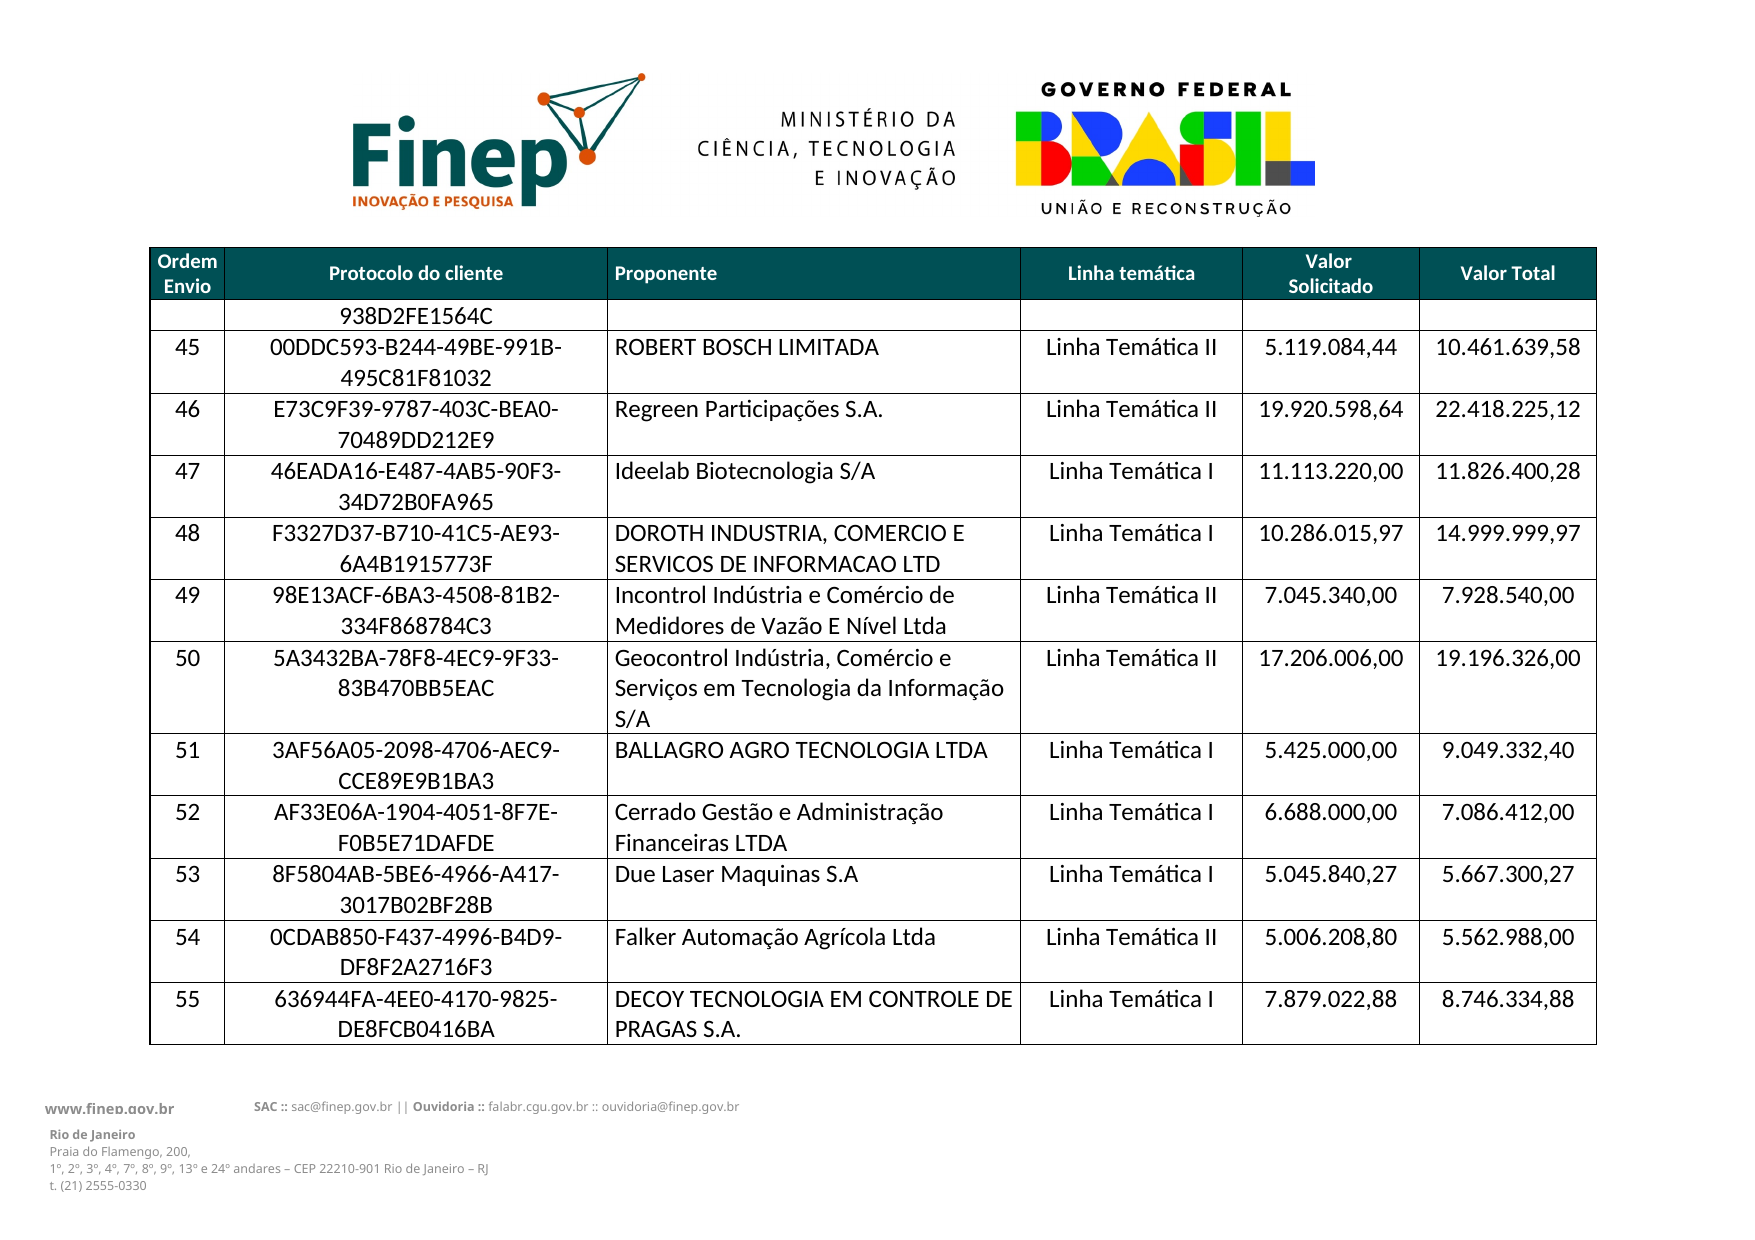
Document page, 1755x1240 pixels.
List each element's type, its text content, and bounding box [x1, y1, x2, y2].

table_cell 10.461.639,58 [1420, 331, 1596, 392]
table_cell Cerrado Gestão e Administração Financeiras LTDA [608, 796, 1020, 857]
table_cell [608, 300, 1020, 330]
table_cell Geocontrol Indústria, Comércio e Serviços em Tecnologia da Informação S/A [608, 642, 1020, 733]
table_cell Linha Temática I [1021, 983, 1242, 1044]
table_cell DECOY TECNOLOGIA EM CONTROLE DE PRAGAS S.A. [608, 983, 1020, 1044]
table_cell [1243, 300, 1419, 330]
table_cell [1420, 300, 1596, 330]
table_cell 6.688.000,00 [1243, 796, 1419, 857]
table_cell Linha Temática II [1021, 394, 1242, 454]
table_cell Linha Temática II [1021, 331, 1242, 392]
table_cell 5.425.000,00 [1243, 734, 1419, 795]
table_header Protocolo do cliente [225, 248, 607, 299]
table_cell ROBERT BOSCH LIMITADA [608, 331, 1020, 392]
table_cell 19.196.326,00 [1420, 642, 1596, 733]
table_cell 5.045.840,27 [1243, 859, 1419, 919]
table_header Proponente [608, 248, 1020, 299]
table_cell 19.920.598,64 [1243, 394, 1419, 454]
table_cell [1021, 300, 1242, 330]
table_header Valor Total [1420, 248, 1596, 299]
table_cell Linha Temática II [1021, 580, 1242, 641]
table_cell 50 [151, 642, 224, 733]
table_header Ordem Envio [151, 248, 224, 299]
table_cell 98E13ACF-6BA3-4508-81B2-334F868784C3 [225, 580, 607, 641]
table_cell E73C9F39-9787-403C-BEA0-70489DD212E9 [225, 394, 607, 454]
table_cell 938D2FE1564C [225, 300, 607, 330]
table_cell 5.562.988,00 [1420, 921, 1596, 982]
table_cell 5A3432BA-78F8-4EC9-9F33-83B470BB5EAC [225, 642, 607, 733]
table_cell Regreen Participações S.A. [608, 394, 1020, 454]
table_cell Linha Temática I [1021, 859, 1242, 919]
table_cell 3AF56A05-2098-4706-AEC9-CCE89E9B1BA3 [225, 734, 607, 795]
table_cell 46EADA16-E487-4AB5-90F3-34D72B0FA965 [225, 456, 607, 517]
table_cell F3327D37-B710-41C5-AE93-6A4B1915773F [225, 518, 607, 579]
table_cell 51 [151, 734, 224, 795]
table_cell DOROTH INDUSTRIA, COMERCIO E SERVICOS DE INFORMACAO LTD [608, 518, 1020, 579]
table_cell 54 [151, 921, 224, 982]
table_cell 47 [151, 456, 224, 517]
table_cell 53 [151, 859, 224, 919]
table_cell BALLAGRO AGRO TECNOLOGIA LTDA [608, 734, 1020, 795]
table_cell 14.999.999,97 [1420, 518, 1596, 579]
table_cell 11.826.400,28 [1420, 456, 1596, 517]
table_cell 5.667.300,27 [1420, 859, 1596, 919]
table_cell 636944FA-4EE0-4170-9825-DE8FCB0416BA [225, 983, 607, 1044]
table_cell Linha Temática I [1021, 518, 1242, 579]
table_cell Linha Temática I [1021, 796, 1242, 857]
table_cell Linha Temática I [1021, 456, 1242, 517]
table_cell Linha Temática I [1021, 734, 1242, 795]
table_cell 46 [151, 394, 224, 454]
table_header Valor Solicitado [1243, 248, 1419, 299]
table_cell 7.045.340,00 [1243, 580, 1419, 641]
table_cell Incontrol Indústria e Comércio de Medidores de Vazão E Nível Ltda [608, 580, 1020, 641]
table_cell 0CDAB850-F437-4996-B4D9-DF8F2A2716F3 [225, 921, 607, 982]
table_cell 5.006.208,80 [1243, 921, 1419, 982]
table_cell 11.113.220,00 [1243, 456, 1419, 517]
table_cell 00DDC593-B244-49BE-991B-495C81F81032 [225, 331, 607, 392]
table_cell 48 [151, 518, 224, 579]
table_cell Falker Automação Agrícola Ltda [608, 921, 1020, 982]
table_cell 7.879.022,88 [1243, 983, 1419, 1044]
table_cell 55 [151, 983, 224, 1044]
table_cell [151, 300, 224, 330]
table_cell 7.086.412,00 [1420, 796, 1596, 857]
table_cell 8F5804AB-5BE6-4966-A417-3017B02BF28B [225, 859, 607, 919]
table_cell 9.049.332,40 [1420, 734, 1596, 795]
table_cell 8.746.334,88 [1420, 983, 1596, 1044]
table_cell 17.206.006,00 [1243, 642, 1419, 733]
table_cell Linha Temática II [1021, 921, 1242, 982]
table_cell 22.418.225,12 [1420, 394, 1596, 454]
table_cell Ideelab Biotecnologia S/A [608, 456, 1020, 517]
table_cell Due Laser Maquinas S.A [608, 859, 1020, 919]
table_cell 10.286.015,97 [1243, 518, 1419, 579]
table_cell 52 [151, 796, 224, 857]
table_cell 49 [151, 580, 224, 641]
table_cell 5.119.084,44 [1243, 331, 1419, 392]
table_header Linha temática [1021, 248, 1242, 299]
table_cell 7.928.540,00 [1420, 580, 1596, 641]
table_cell Linha Temática II [1021, 642, 1242, 733]
table_cell AF33E06A-1904-4051-8F7E-F0B5E71DAFDE [225, 796, 607, 857]
table_cell 45 [151, 331, 224, 392]
